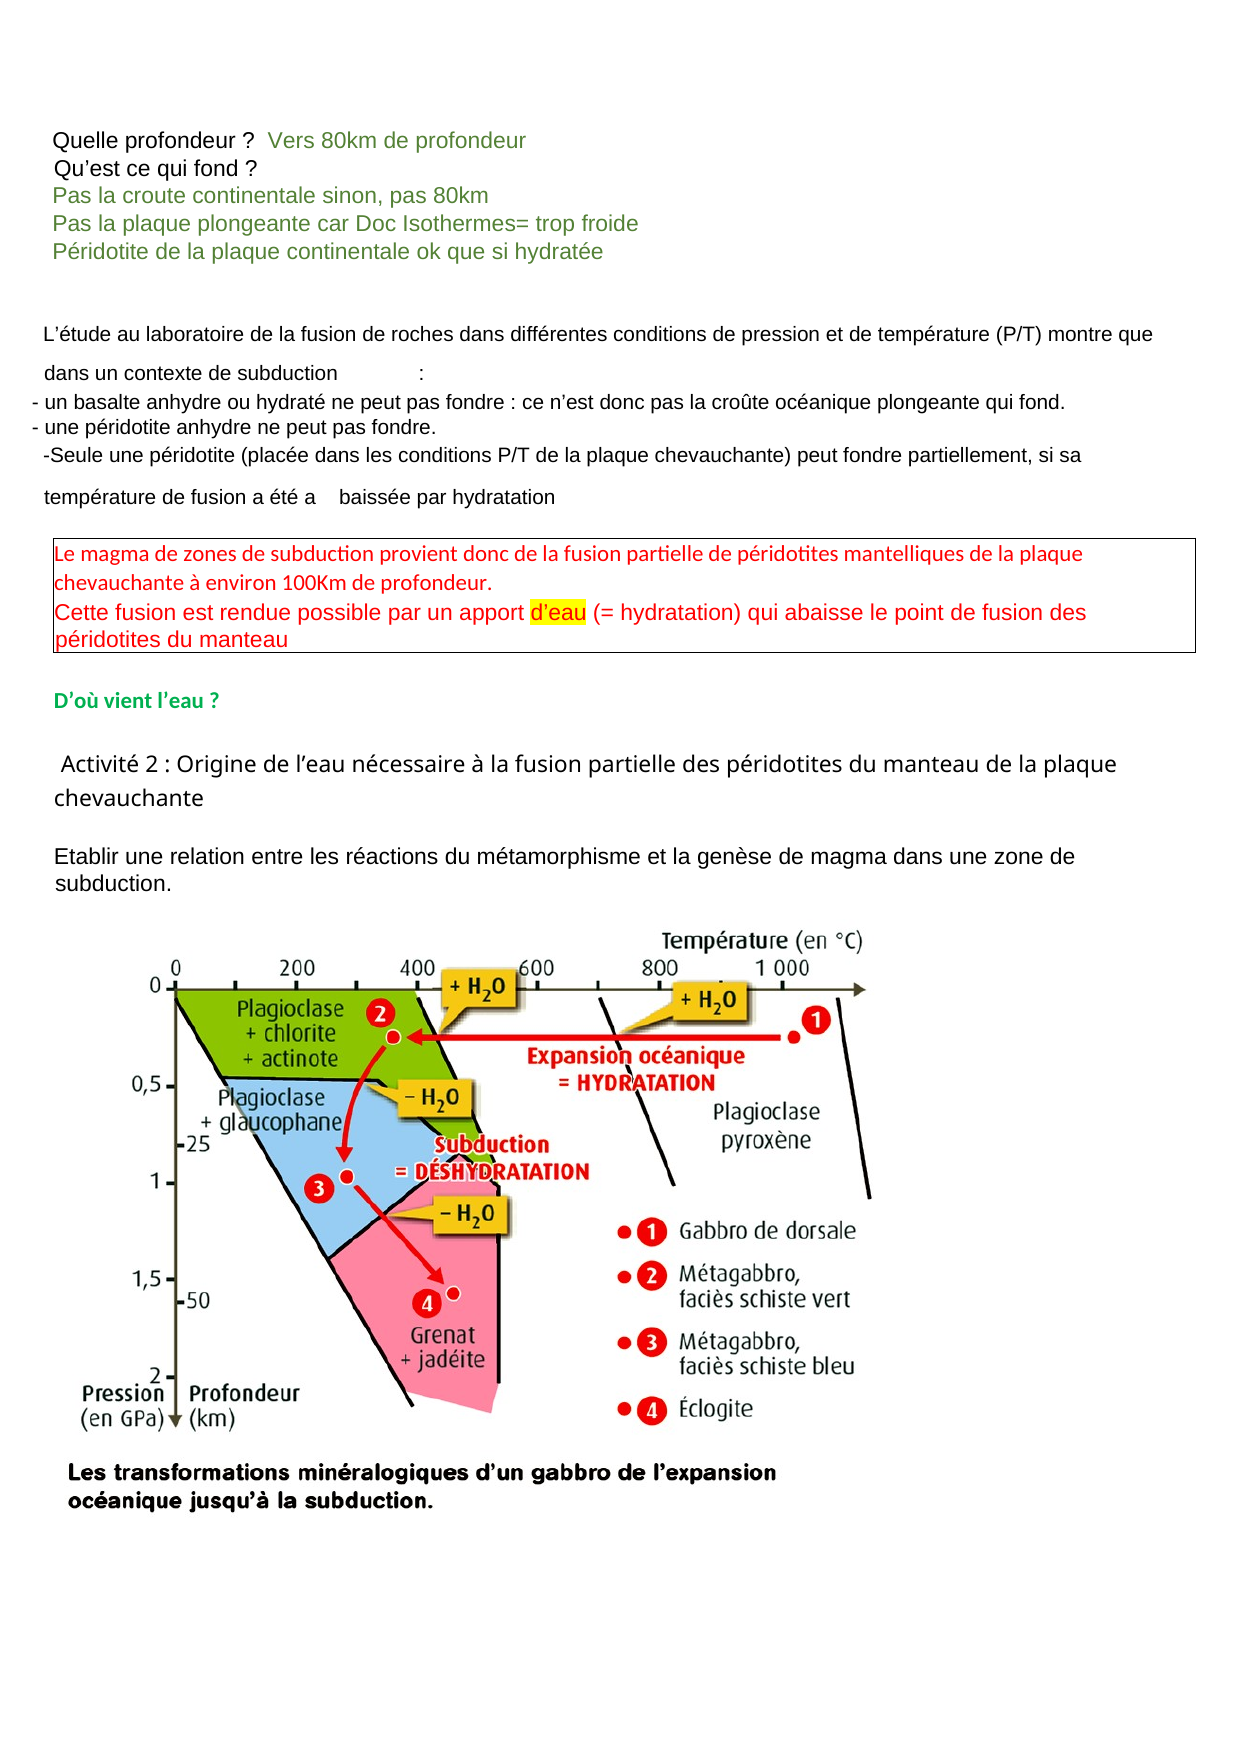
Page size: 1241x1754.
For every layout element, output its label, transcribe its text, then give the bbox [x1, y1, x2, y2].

text Pas la croute continentale sinon, pas 80km [52, 182, 1196, 209]
text Péridotite de la plaque continentale ok que si hydratée [52, 238, 812, 264]
text -Seule une péridotite (placée dans les conditions P/T de la plaque chevauchante) peut fondre partiellement, si sa température de fusion a été a baissée par hydratation [43, 440, 1177, 513]
text Quelle profondeur ? Vers 80km de profondeur [52, 127, 1048, 153]
text Le magma de zones de subduction provient donc de la fusion partielle de péridotites mantelliques de la plaque chevauchante à environ 100Km de profondeur. [54, 539, 1195, 597]
text D’où vient l’eau ? [54, 686, 1196, 714]
text Pas la plaque plongeante car Doc Isothermes= trop froide [52, 210, 1196, 236]
text Cette fusion est rendue possible par un apport d’eau (= hydratation) qui abaisse le point de fusion des péridotites du manteau [54, 597, 1195, 652]
text L’étude au laboratoire de la fusion de roches dans différentes conditions de pression et de température (P/T) montre que dans un contexte de subduction : [43, 321, 1177, 388]
text Etablir une relation entre les réactions du métamorphisme et la genèse de magma dans une zone de subduction. [54, 843, 1181, 897]
text Activité 2 : Origine de l’eau nécessaire à la fusion partielle des péridotites du manteau de la plaque chevauchante [54, 748, 1196, 813]
list un basalte anhydre ou hydraté ne peut pas fondre : ce n’est donc pas la croûte océanique plongeante qui fond. [32, 390, 1177, 414]
text Qu’est ce qui fond ? [54, 155, 1181, 181]
list une péridotite anhydre ne peut pas fondre. [32, 415, 1177, 439]
